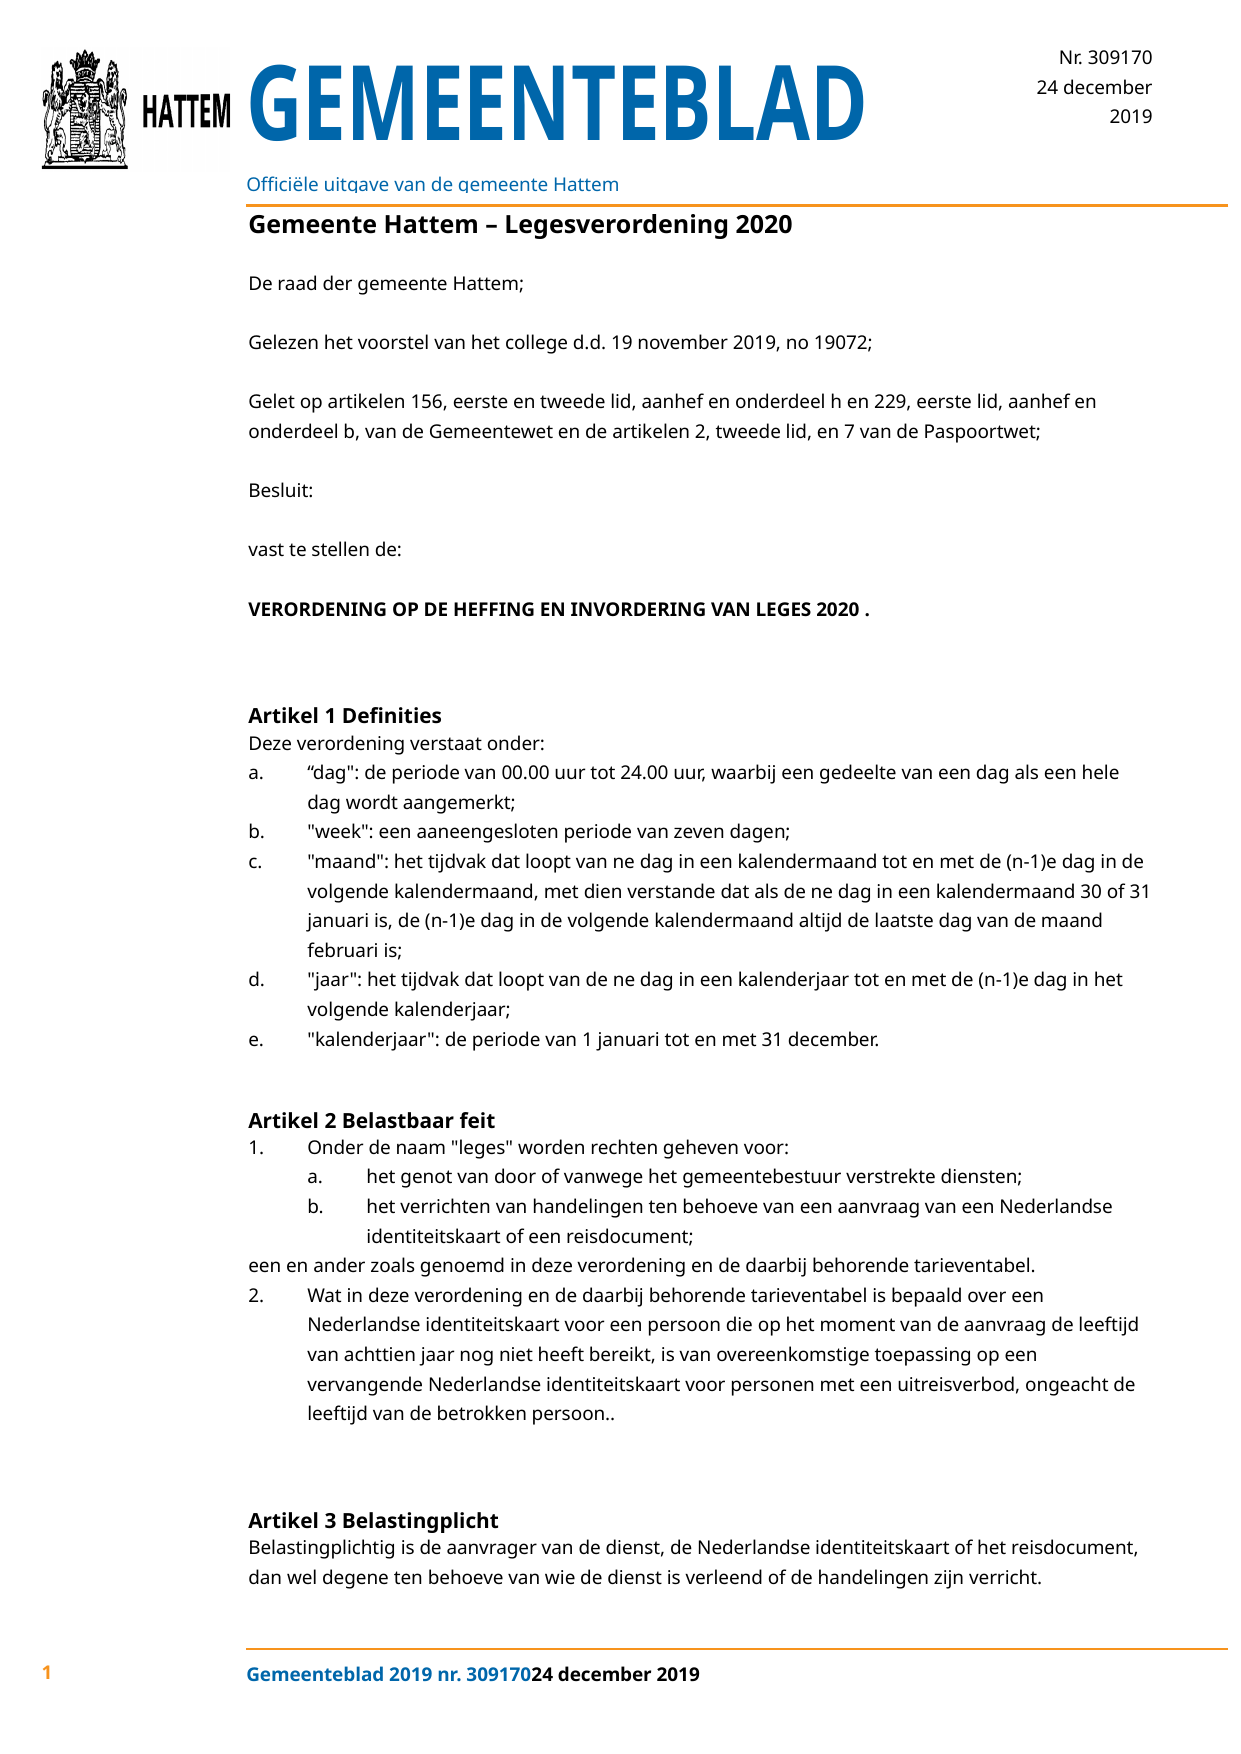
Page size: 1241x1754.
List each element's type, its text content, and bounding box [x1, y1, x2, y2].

list het verrichten van handelingen ten behoeve van een aanvraag van een Nederlandse identiteitskaart of een reisdocument; [307, 1193, 1152, 1249]
text Gelezen het voorstel van het college d.d. 19 november 2019, no 19072; [248, 329, 1152, 355]
text vast te stellen de: [248, 537, 1152, 562]
list Wat in deze verordening en de daarbij behorende tarieventabel is bepaald over een Nederlandse identiteitskaart voor een persoon die op het moment van de aanvraag de leeftijd van achttien jaar nog niet heeft bereikt, is van overeenkomstige toepassing op een vervangende Nederlandse identiteitskaart voor personen met een uitreisverbod, ongeacht de leeftijd van de betrokken persoon.. [248, 1282, 1152, 1426]
text Gelet op artikelen 156, eerste en tweede lid, aanhef en onderdeel h en 229, eerste lid, aanhef en onderdeel b, van de Gemeentewet en de artikelen 2, tweede lid, en 7 van de Paspoortwet; [248, 389, 1152, 444]
text VERORDENING OP DE HEFFING EN INVORDERING VAN LEGES 2020 . [248, 596, 1152, 621]
text Artikel 3 Belastingplicht [248, 1506, 1152, 1534]
text De raad der gemeente Hattem; [248, 270, 1152, 296]
list "maand": het tijdvak dat loopt van ne dag in een kalendermaand tot en met de (n-1)e dag in de volgende kalendermaand, met dien verstande dat als de ne dag in een kalendermaand 30 of 31 januari is, de (n-1)e dag in de volgende kalendermaand altijd de laatste dag van de maand februari is; [248, 848, 1152, 963]
list “dag": de periode van 00.00 uur tot 24.00 uur, waarbij een gedeelte van een dag als een hele dag wordt aangemerkt; [248, 759, 1152, 815]
list "week": een aaneengesloten periode van zeven dagen; [248, 819, 1152, 844]
list "jaar": het tijdvak dat loopt van de ne dag in een kalenderjaar tot en met de (n-1)e dag in het volgende kalenderjaar; [248, 967, 1152, 1022]
text Artikel 2 Belastbaar feit [248, 1106, 1152, 1134]
text Belastingplichtig is de aanvrager van de dienst, de Nederlandse identiteitskaart of het reisdocument, dan wel degene ten behoeve van wie de dienst is verleend of de handelingen zijn verricht. [248, 1534, 1152, 1590]
list het genot van door of vanwege het gemeentebestuur verstrekte diensten; [307, 1164, 1152, 1189]
text Deze verordening verstaat onder: [248, 730, 1152, 756]
text Besluit: [248, 477, 1152, 503]
picture [41, 47, 231, 172]
text Artikel 1 Definities [248, 701, 1152, 730]
list "kalenderjaar": de periode van 1 januari tot en met 31 december. [248, 1026, 1152, 1051]
list Onder de naam "leges" worden rechten geheven voor: [248, 1134, 1152, 1160]
text Gemeente Hattem – Legesverordening 2020 [248, 207, 1152, 241]
text een en ander zoals genoemd in deze verordening en de daarbij behorende tarieventabel. [248, 1252, 1152, 1278]
